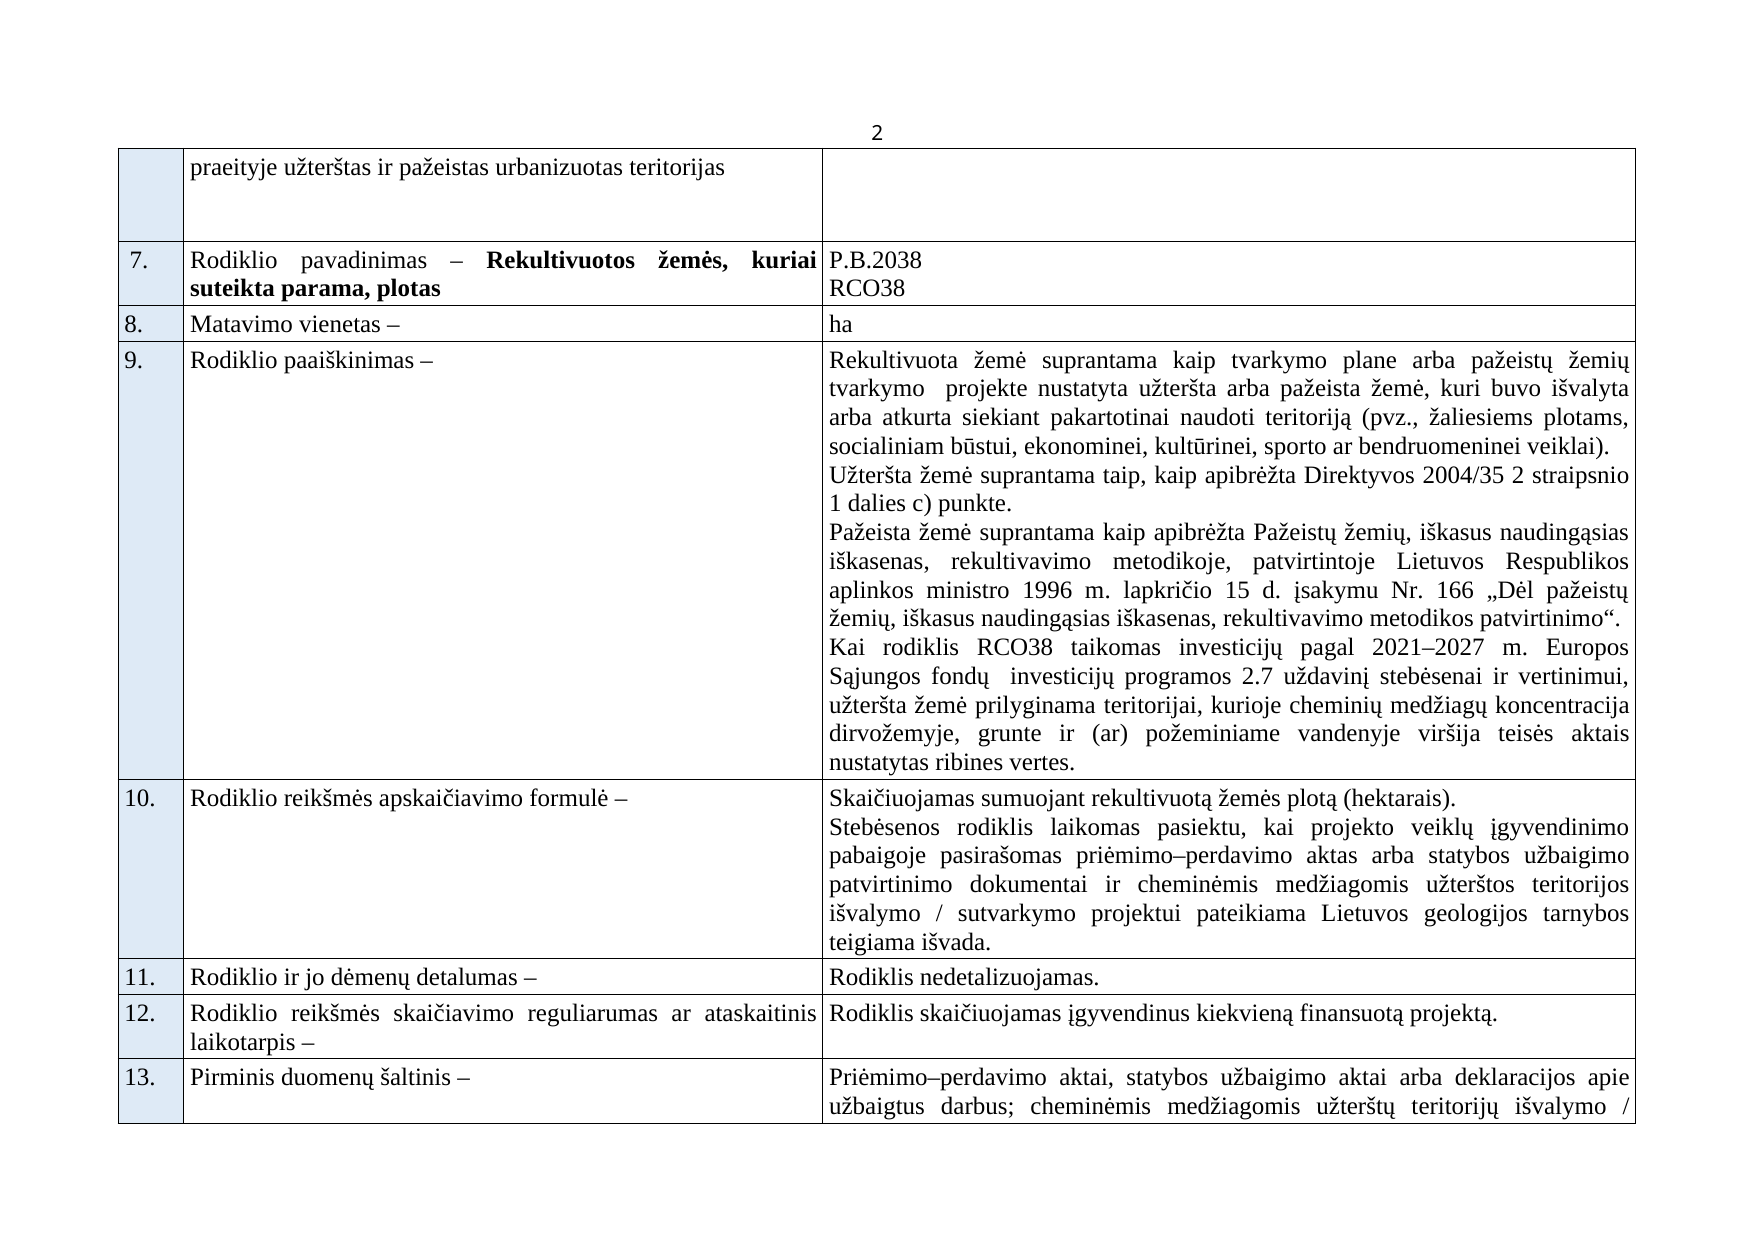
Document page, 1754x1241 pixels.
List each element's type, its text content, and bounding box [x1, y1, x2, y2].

table_cell Rodiklis skaičiuojamas įgyvendinus kiekvieną finansuotą projektą. [823, 995, 1635, 1058]
table_cell Rodiklio paaiškinimas ‒ [184, 342, 822, 779]
table_cell Pirminis duomenų šaltinis ‒ [184, 1059, 822, 1123]
table_cell [119, 149, 183, 241]
table_cell 10. [119, 780, 183, 958]
table_cell 13. [119, 1059, 183, 1123]
table_cell 9. [119, 342, 183, 779]
table_cell Rodiklis nedetalizuojamas. [823, 959, 1635, 994]
table_cell Priėmimo–perdavimo aktai, statybos užbaigimo aktai arba deklaracijos apie užbaigtus darbus; cheminėmis medžiagomis užterštų teritorijų išvalymo / [823, 1059, 1635, 1123]
table_cell Rekultivuota žemė suprantama kaip tvarkymo plane arba pažeistų žemių tvarkymo projekte nustatyta užteršta arba pažeista žemė, kuri buvo išvalyta arba atkurta siekiant pakartotinai naudoti teritoriją (pvz., žaliesiems plotams, socialiniam būstui, ekonominei, kultūrinei, sporto ar bendruomeninei veiklai). Užteršta žemė suprantama taip, kaip apibrėžta Direktyvos 2004/35 2 straipsnio 1 dalies c) punkte. Pažeista žemė suprantama kaip apibrėžta Pažeistų žemių, iškasus naudingąsias iškasenas, rekultivavimo metodikoje, patvirtintoje Lietuvos Respublikos aplinkos ministro 1996 m. lapkričio 15 d. įsakymu Nr. 166 „Dėl pažeistų žemių, iškasus naudingąsias iškasenas, rekultivavimo metodikos patvirtinimo“. Kai rodiklis RCO38 taikomas investicijų pagal 2021–2027 m. Europos Sąjungos fondų investicijų programos 2.7 uždavinį stebėsenai ir vertinimui, užteršta žemė prilyginama teritorijai, kurioje cheminių medžiagų koncentracija dirvožemyje, grunte ir (ar) požeminiame vandenyje viršija teisės aktais nustatytas ribines vertes. [823, 342, 1635, 779]
table_cell praeityje užterštas ir pažeistas urbanizuotas teritorijas [184, 149, 822, 241]
table_cell ha [823, 306, 1635, 341]
table_cell P.B.2038 RCO38 [823, 242, 1635, 305]
table_cell 12. [119, 995, 183, 1058]
table_cell 11. [119, 959, 183, 994]
table_cell [823, 149, 1635, 241]
table_cell Matavimo vienetas ‒ [184, 306, 822, 341]
table_cell Rodiklio pavadinimas – Rekultivuotos žemės, kuriai suteikta parama, plotas [184, 242, 822, 305]
table_cell Rodiklio ir jo dėmenų detalumas ‒ [184, 959, 822, 994]
table_cell Rodiklio reikšmės skaičiavimo reguliarumas ar ataskaitinis laikotarpis ‒ [184, 995, 822, 1058]
table_cell Rodiklio reikšmės apskaičiavimo formulė ‒ [184, 780, 822, 958]
table_cell 8. [119, 306, 183, 341]
table_cell Skaičiuojamas sumuojant rekultivuotą žemės plotą (hektarais). Stebėsenos rodiklis laikomas pasiektu, kai projekto veiklų įgyvendinimo pabaigoje pasirašomas priėmimo–perdavimo aktas arba statybos užbaigimo patvirtinimo dokumentai ir cheminėmis medžiagomis užterštos teritorijos išvalymo / sutvarkymo projektui pateikiama Lietuvos geologijos tarnybos teigiama išvada. [823, 780, 1635, 958]
table_cell 7. [119, 242, 183, 305]
